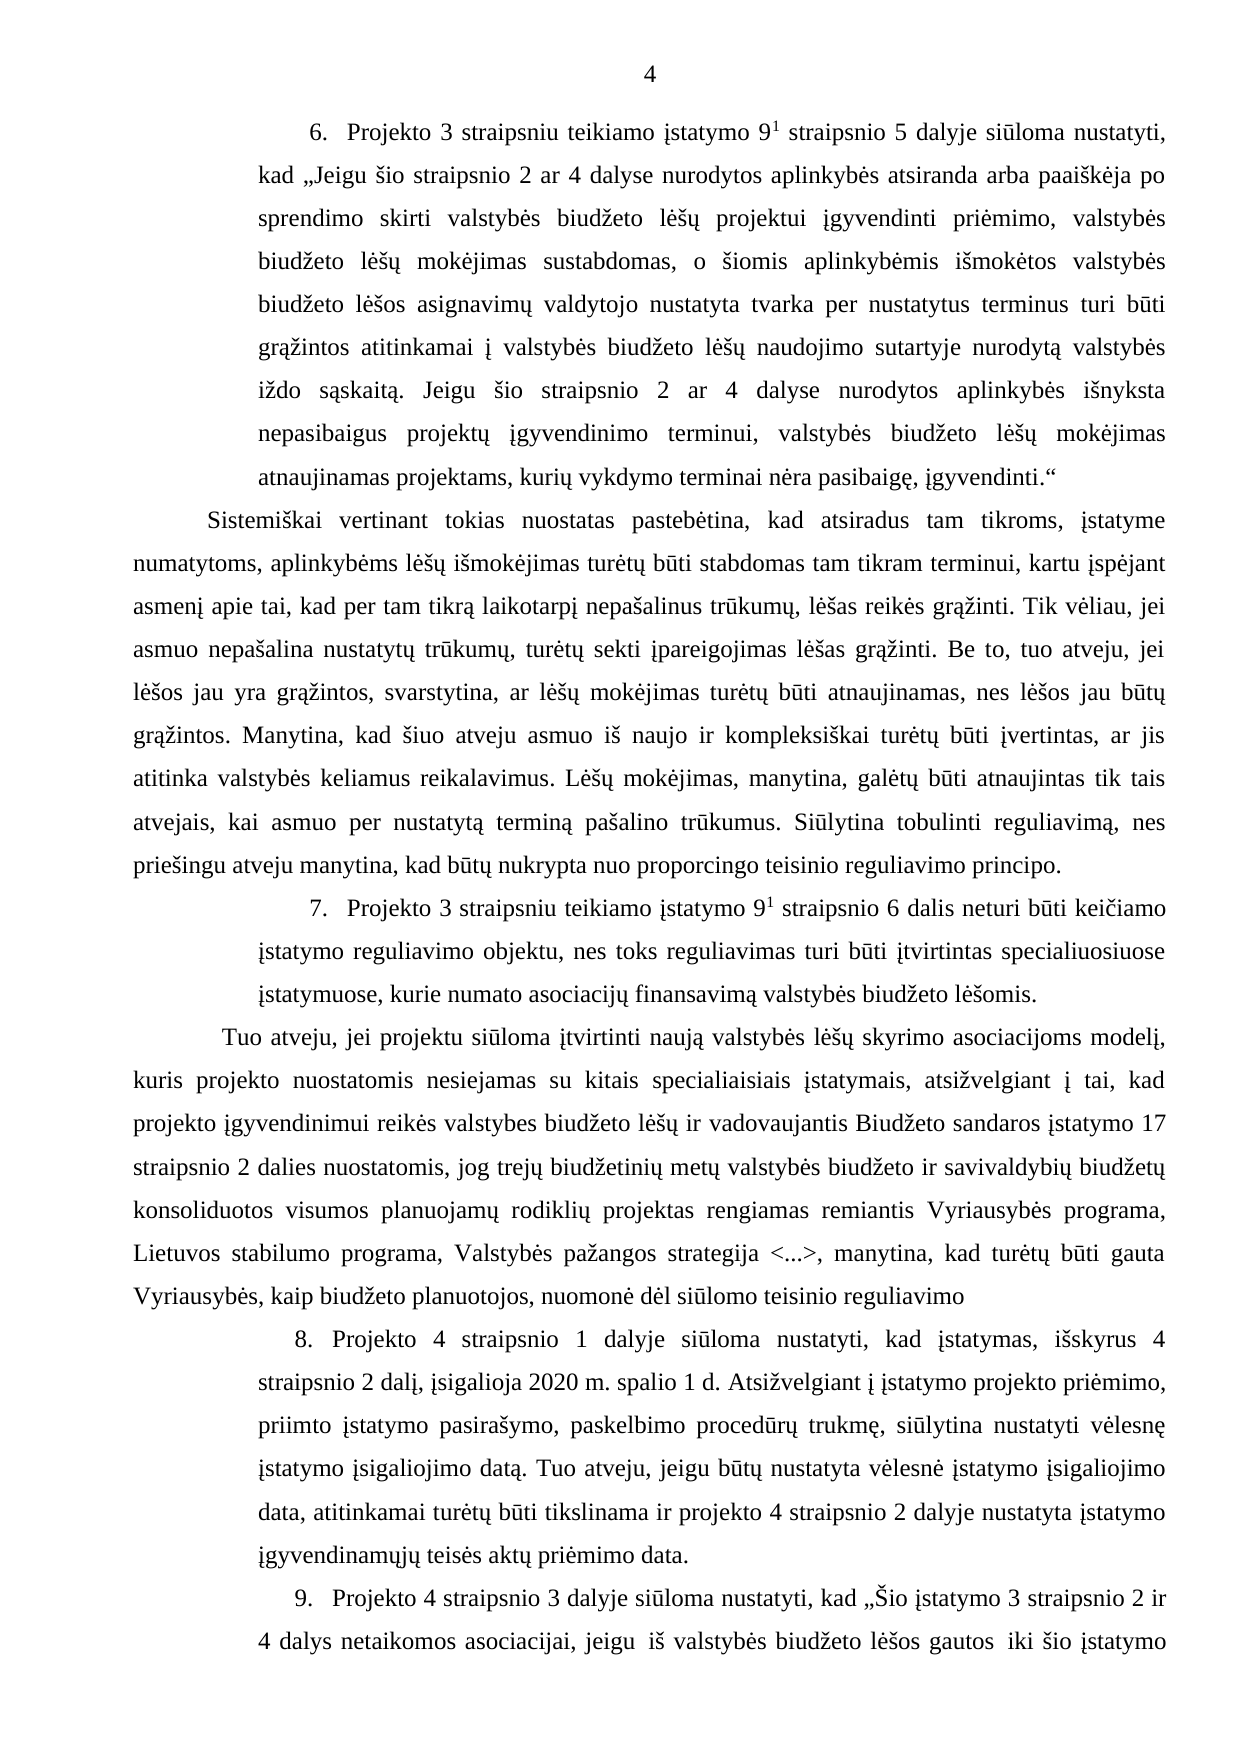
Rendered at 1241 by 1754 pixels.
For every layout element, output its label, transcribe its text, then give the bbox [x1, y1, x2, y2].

text Tuo atveju, jei projektu siūloma įtvirtinti naują valstybės lėšų skyrimo asociacijoms modelį, kuris projekto nuostatomis nesiejamas su kitais specialiaisiais įstatymais, atsižvelgiant į tai, kad projekto įgyvendinimui reikės valstybes biudžeto lėšų ir vadovaujantis Biudžeto sandaros įstatymo 17 straipsnio 2 dalies nuostatomis, jog trejų biudžetinių metų valstybės biudžeto ir savivaldybių biudžetų konsoliduotos visumos planuojamų rodiklių projektas rengiamas remiantis Vyriausybės programa, Lietuvos stabilumo programa, Valstybės pažangos strategija <...>, manytina, kad turėtų būti gauta Vyriausybės, kaip biudžeto planuotojos, nuomonė dėl siūlomo teisinio reguliavimo [133, 1022, 1167, 1310]
list Projekto 4 straipsnio 3 dalyje siūloma nustatyti, kad „Šio įstatymo 3 straipsnio 2 ir 4 dalys netaikomos asociacijai, jeigu iš valstybės biudžeto lėšos gautos iki šio įstatymo [220, 1583, 1167, 1655]
list Projekto 4 straipsnio 1 dalyje siūloma nustatyti, kad įstatymas, išskyrus 4 straipsnio 2 dalį, įsigalioja 2020 m. spalio 1 d. Atsižvelgiant į įstatymo projekto priėmimo, priimto įstatymo pasirašymo, paskelbimo procedūrų trukmę, siūlytina nustatyti vėlesnę įstatymo įsigaliojimo datą. Tuo atveju, jeigu būtų nustatyta vėlesnė įstatymo įsigaliojimo data, atitinkamai turėtų būti tikslinama ir projekto 4 straipsnio 2 dalyje nustatyta įstatymo įgyvendinamųjų teisės aktų priėmimo data. [220, 1324, 1167, 1568]
text Sistemiškai vertinant tokias nuostatas pastebėtina, kad atsiradus tam tikroms, įstatyme numatytoms, aplinkybėms lėšų išmokėjimas turėtų būti stabdomas tam tikram terminui, kartu įspėjant asmenį apie tai, kad per tam tikrą laikotarpį nepašalinus trūkumų, lėšas reikės grąžinti. Tik vėliau, jei asmuo nepašalina nustatytų trūkumų, turėtų sekti įpareigojimas lėšas grąžinti. Be to, tuo atveju, jei lėšos jau yra grąžintos, svarstytina, ar lėšų mokėjimas turėtų būti atnaujinamas, nes lėšos jau būtų grąžintos. Manytina, kad šiuo atveju asmuo iš naujo ir kompleksiškai turėtų būti įvertintas, ar jis atitinka valstybės keliamus reikalavimus. Lėšų mokėjimas, manytina, galėtų būti atnaujintas tik tais atvejais, kai asmuo per nustatytą terminą pašalino trūkumus. Siūlytina tobulinti reguliavimą, nes priešingu atveju manytina, kad būtų nukrypta nuo proporcingo teisinio reguliavimo principo. [133, 505, 1167, 878]
list Projekto 3 straipsniu teikiamo įstatymo 91 straipsnio 5 dalyje siūloma nustatyti, kad „Jeigu šio straipsnio 2 ar 4 dalyse nurodytos aplinkybės atsiranda arba paaiškėja po sprendimo skirti valstybės biudžeto lėšų projektui įgyvendinti priėmimo, valstybės biudžeto lėšų mokėjimas sustabdomas, o šiomis aplinkybėmis išmokėtos valstybės biudžeto lėšos asignavimų valdytojo nustatyta tvarka per nustatytus terminus turi būti grąžintos atitinkamai į valstybės biudžeto lėšų naudojimo sutartyje nurodytą valstybės iždo sąskaitą. Jeigu šio straipsnio 2 ar 4 dalyse nurodytos aplinkybės išnyksta nepasibaigus projektų įgyvendinimo terminui, valstybės biudžeto lėšų mokėjimas atnaujinamas projektams, kurių vykdymo terminai nėra pasibaigę, įgyvendinti.“ [220, 117, 1167, 490]
list Projekto 3 straipsniu teikiamo įstatymo 91 straipsnio 6 dalis neturi būti keičiamo įstatymo reguliavimo objektu, nes toks reguliavimas turi būti įtvirtintas specialiuosiuose įstatymuose, kurie numato asociacijų finansavimą valstybės biudžeto lėšomis. [220, 893, 1167, 1008]
